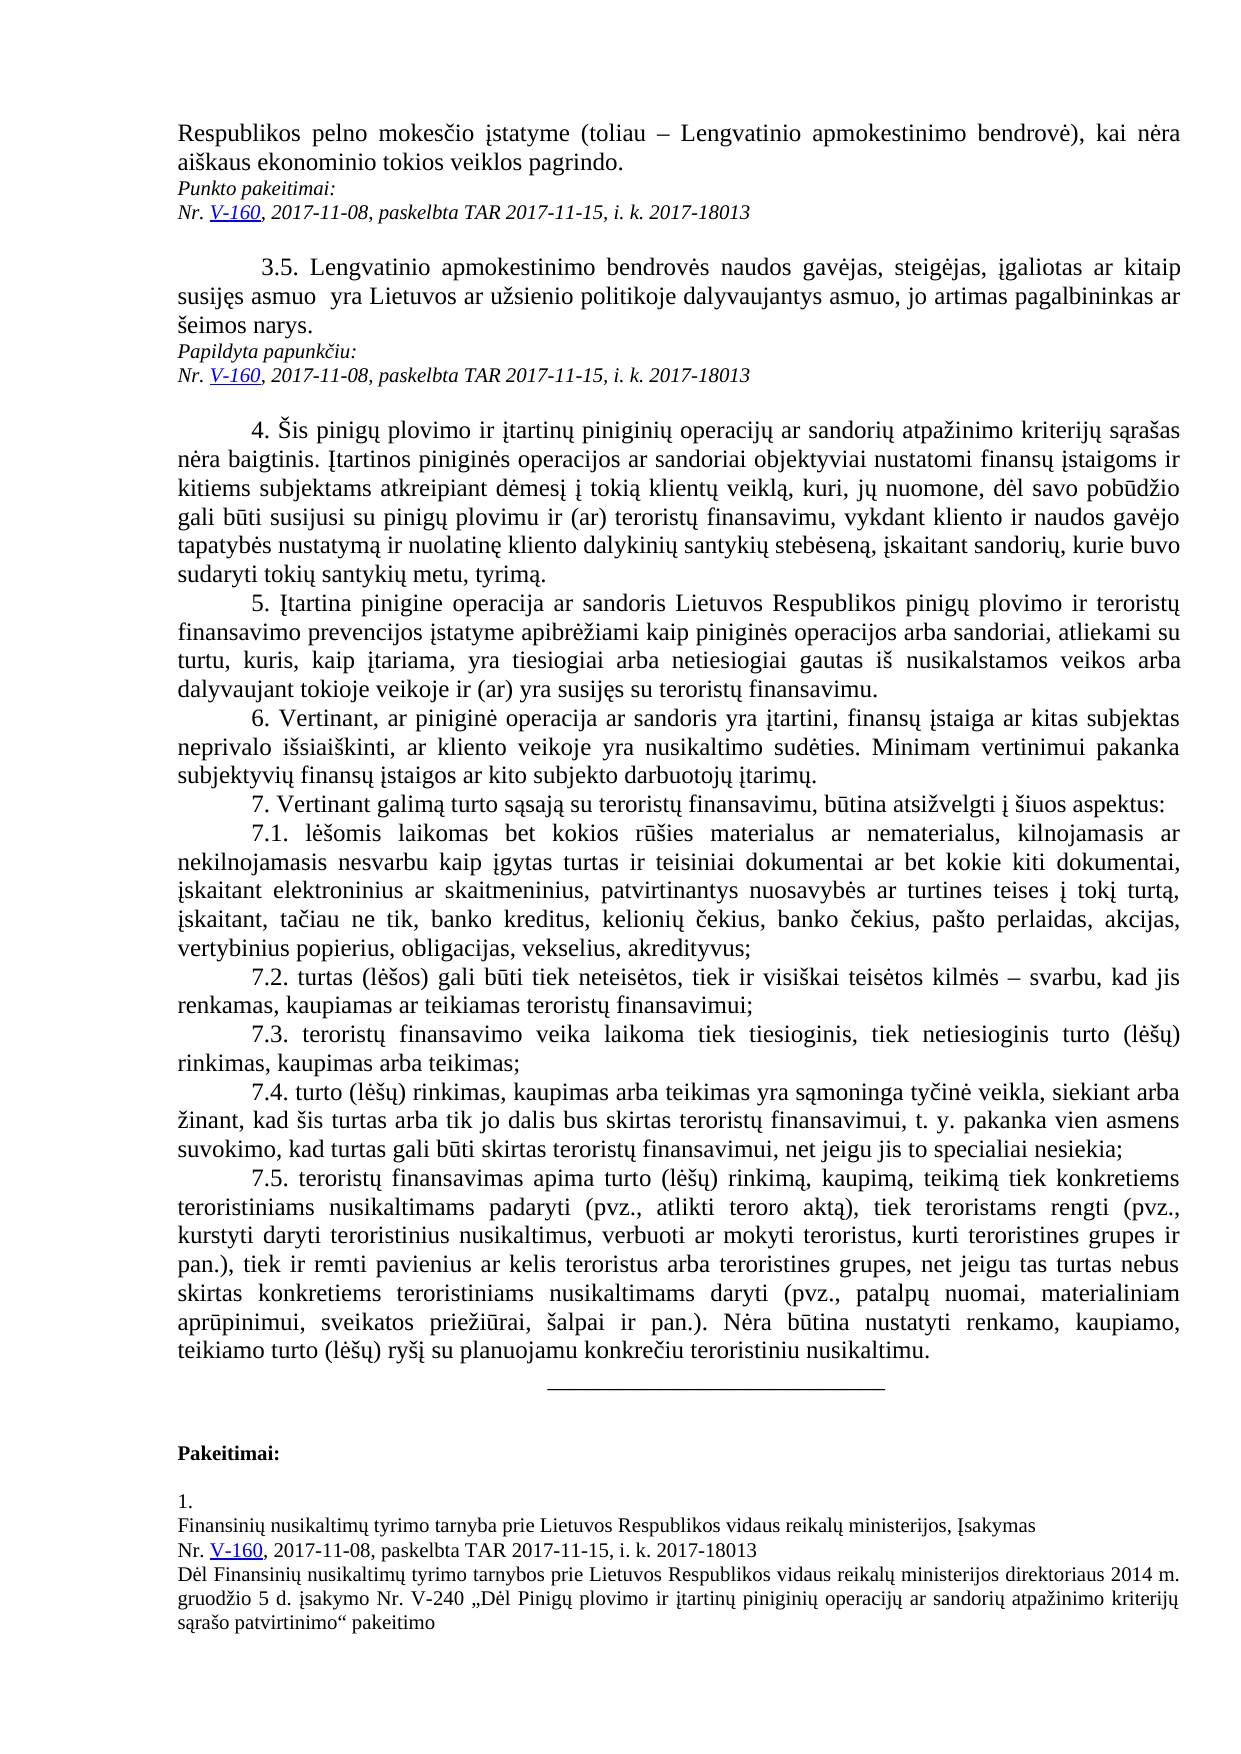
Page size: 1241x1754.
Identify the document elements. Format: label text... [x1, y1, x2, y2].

text Nr. V-160, 2017-11-08, paskelbta TAR 2017-11-15, i. k. 2017-18013 [177, 1537, 1181, 1562]
text 7.5. teroristų finansavimas apima turto (lėšų) rinkimą, kaupimą, teikimą tiek konkretiems teroristiniams nusikaltimams padaryti (pvz., atlikti teroro aktą), tiek teroristams rengti (pvz., kurstyti daryti teroristinius nusikaltimus, verbuoti ar mokyti teroristus, kurti teroristines grupes ir pan.), tiek ir remti pavienius ar kelis teroristus arba teroristines grupes, net jeigu tas turtas nebus skirtas konkretiems teroristiniams nusikaltimams daryti (pvz., patalpų nuomai, materialiniam aprūpinimui, sveikatos priežiūrai, šalpai ir pan.). Nėra būtina nustatyti renkamo, kaupiamo, teikiamo turto (lėšų) ryšį su planuojamu konkrečiu teroristiniu nusikaltimu. [177, 1163, 1181, 1364]
text Pakeitimai: [177, 1441, 1181, 1465]
text 3.5. Lengvatinio apmokestinimo bendrovės naudos gavėjas, steigėjas, įgaliotas ar kitaip susijęs asmuo yra Lietuvos ar užsienio politikoje dalyvaujantys asmuo, jo artimas pagalbininkas ar šeimos narys. [177, 252, 1181, 339]
text Papildyta papunkčiu: [177, 339, 1181, 363]
text Finansinių nusikaltimų tyrimo tarnyba prie Lietuvos Respublikos vidaus reikalų ministerijos, Įsakymas [177, 1513, 1181, 1537]
text Respublikos pelno mokesčio įstatyme (toliau – Lengvatinio apmokestinimo bendrovė), kai nėra aiškaus ekonominio tokios veiklos pagrindo. [177, 118, 1181, 176]
text 7.3. teroristų finansavimo veika laikoma tiek tiesioginis, tiek netiesioginis turto (lėšų) rinkimas, kaupimas arba teikimas; [177, 1019, 1181, 1077]
text 7. Vertinant galimą turto sąsają su teroristų finansavimu, būtina atsižvelgti į šiuos aspektus: [177, 789, 1181, 818]
text 1. [177, 1489, 1181, 1513]
text 7.2. turtas (lėšos) gali būti tiek neteisėtos, tiek ir visiškai teisėtos kilmės – svarbu, kad jis renkamas, kaupiamas ar teikiamas teroristų finansavimui; [177, 962, 1181, 1019]
text Dėl Finansinių nusikaltimų tyrimo tarnybos prie Lietuvos Respublikos vidaus reikalų ministerijos direktoriaus 2014 m. gruodžio 5 d. įsakymo Nr. V-240 „Dėl Pinigų plovimo ir įtartinų piniginių operacijų ar sandorių atpažinimo kriterijų sąrašo patvirtinimo“ pakeitimo [177, 1562, 1181, 1634]
text 7.1. lėšomis laikomas bet kokios rūšies materialus ar nematerialus, kilnojamasis ar nekilnojamasis nesvarbu kaip įgytas turtas ir teisiniai dokumentai ar bet kokie kiti dokumentai, įskaitant elektroninius ar skaitmeninius, patvirtinantys nuosavybės ar turtines teises į tokį turtą, įskaitant, tačiau ne tik, banko kreditus, kelionių čekius, banko čekius, pašto perlaidas, akcijas, vertybinius popierius, obligacijas, vekselius, akredityvus; [177, 818, 1181, 962]
text 6. Vertinant, ar piniginė operacija ar sandoris yra įtartini, finansų įstaiga ar kitas subjektas neprivalo išsiaiškinti, ar kliento veikoje yra nusikaltimo sudėties. Minimam vertinimui pakanka subjektyvių finansų įstaigos ar kito subjekto darbuotojų įtarimų. [177, 703, 1181, 789]
text 4. Šis pinigų plovimo ir įtartinų piniginių operacijų ar sandorių atpažinimo kriterijų sąrašas nėra baigtinis. Įtartinos piniginės operacijos ar sandoriai objektyviai nustatomi finansų įstaigoms ir kitiems subjektams atkreipiant dėmesį į tokią klientų veiklą, kuri, jų nuomone, dėl savo pobūdžio gali būti susijusi su pinigų plovimu ir (ar) teroristų finansavimu, vykdant kliento ir naudos gavėjo tapatybės nustatymą ir nuolatinę kliento dalykinių santykių stebėseną, įskaitant sandorių, kurie buvo sudaryti tokių santykių metu, tyrimą. [177, 416, 1181, 588]
text 7.4. turto (lėšų) rinkimas, kaupimas arba teikimas yra sąmoninga tyčinė veikla, siekiant arba žinant, kad šis turtas arba tik jo dalis bus skirtas teroristų finansavimui, t. y. pakanka vien asmens suvokimo, kad turtas gali būti skirtas teroristų finansavimui, net jeigu jis to specialiai nesiekia; [177, 1077, 1181, 1163]
text Nr. V-160, 2017-11-08, paskelbta TAR 2017-11-15, i. k. 2017-18013 [177, 363, 1181, 387]
text ___________________________ [177, 1364, 1181, 1393]
text Nr. V-160, 2017-11-08, paskelbta TAR 2017-11-15, i. k. 2017-18013 [177, 200, 1181, 224]
text 5. Įtartina pinigine operacija ar sandoris Lietuvos Respublikos pinigų plovimo ir teroristų finansavimo prevencijos įstatyme apibrėžiami kaip piniginės operacijos arba sandoriai, atliekami su turtu, kuris, kaip įtariama, yra tiesiogiai arba netiesiogiai gautas iš nusikalstamos veikos arba dalyvaujant tokioje veikoje ir (ar) yra susijęs su teroristų finansavimu. [177, 588, 1181, 703]
text Punkto pakeitimai: [177, 176, 1181, 200]
